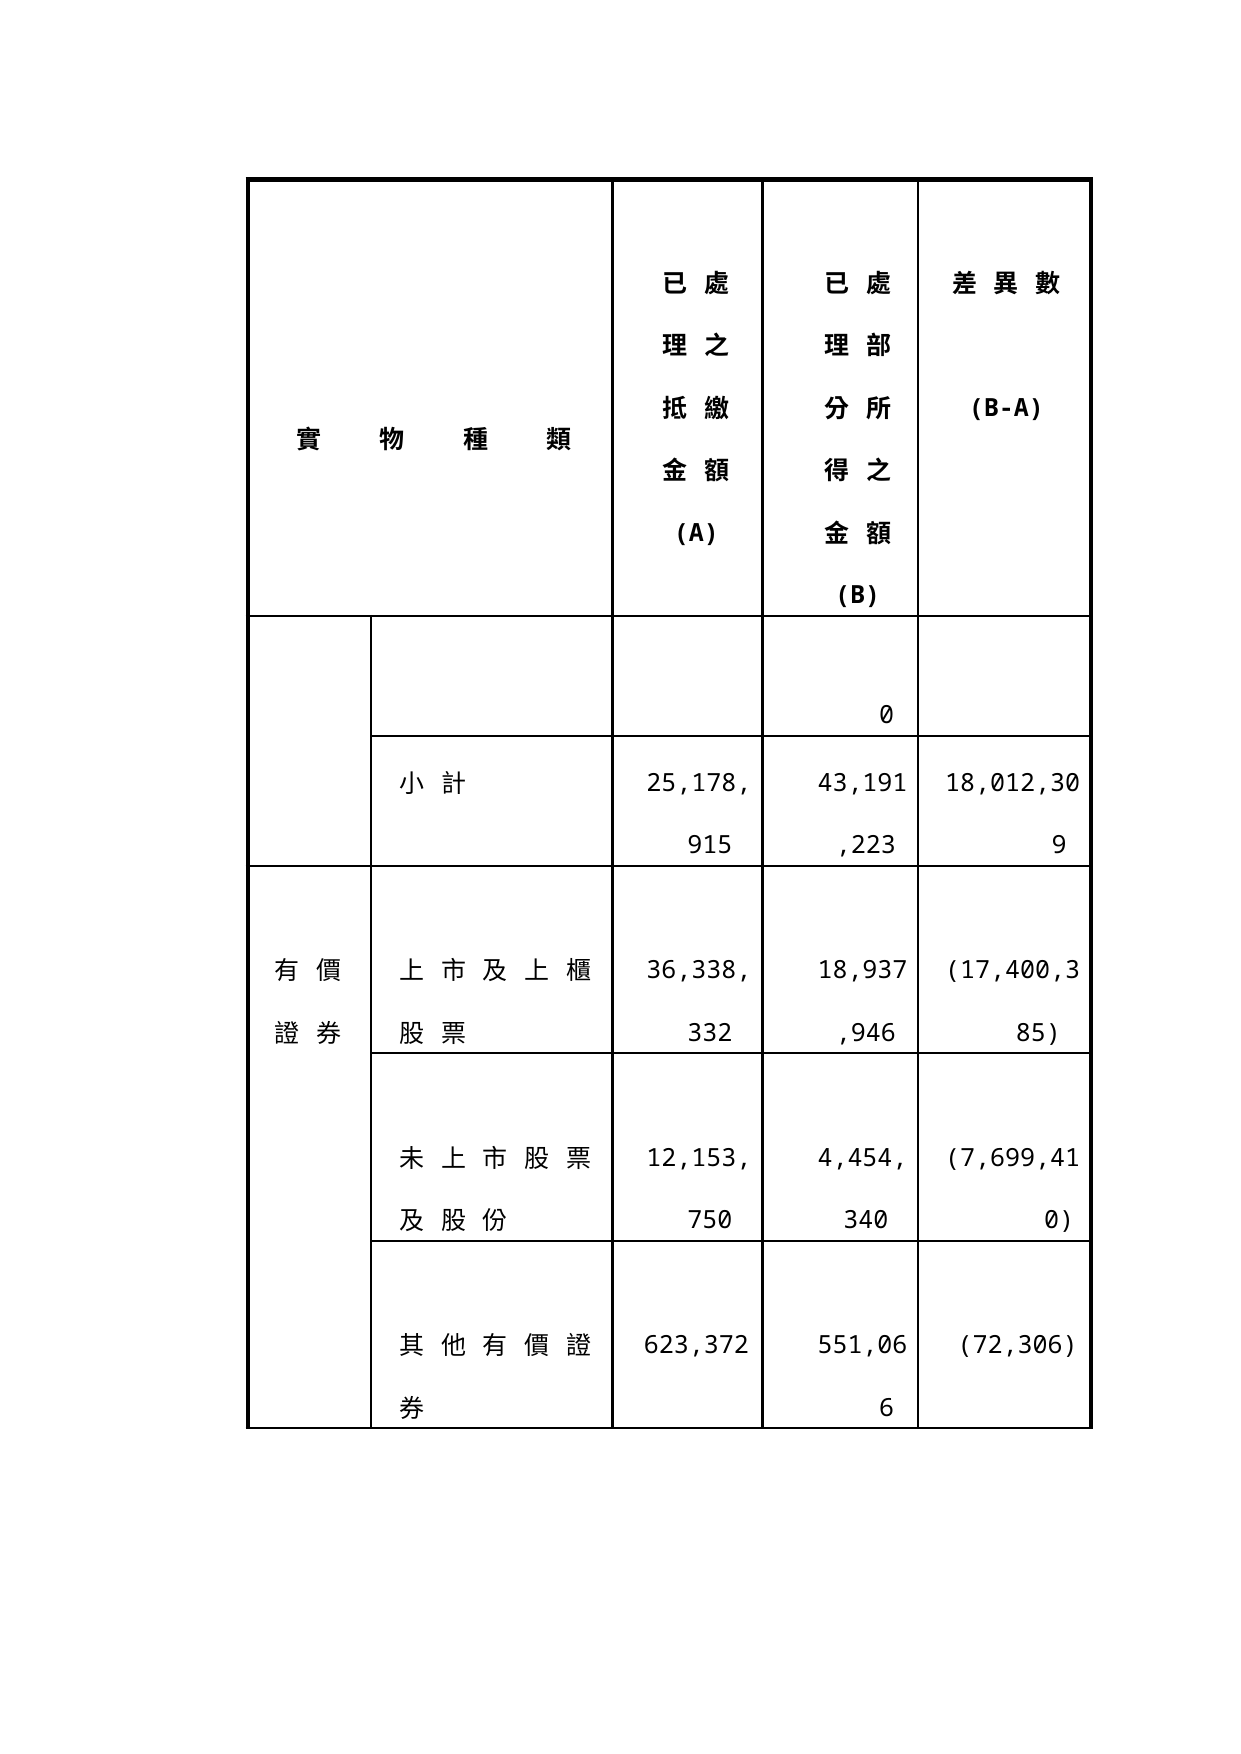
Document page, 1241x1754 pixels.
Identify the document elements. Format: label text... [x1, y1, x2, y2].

table_header 已處理部分所得之金額 (B) [764, 182, 917, 615]
table_cell 未上市股票及股份 [372, 1054, 611, 1240]
table_cell [372, 617, 611, 735]
table_cell 36,338,332 [614, 867, 761, 1052]
table_header 實 物 種 類 [250, 182, 611, 615]
table_cell [250, 617, 370, 865]
table_cell 18,937,946 [764, 867, 917, 1052]
table_cell [919, 617, 1089, 735]
table_cell 有價證券 [250, 867, 370, 1427]
table_header 差異數 (B-A) [919, 182, 1089, 615]
table_cell (72,306) [919, 1242, 1089, 1427]
table_cell 上市及上櫃股票 [372, 867, 611, 1052]
table_cell 小計 [372, 737, 611, 865]
table_cell 551,066 [764, 1242, 917, 1427]
table_cell 623,372 [614, 1242, 761, 1427]
table_cell (17,400,385) [919, 867, 1089, 1052]
table_cell (7,699,410) [919, 1054, 1089, 1240]
table_cell 25,178,915 [614, 737, 761, 865]
table_cell 18,012,309 [919, 737, 1089, 865]
table_cell [614, 617, 761, 735]
table_cell 0 [764, 617, 917, 735]
table_cell 其他有價證券 [372, 1242, 611, 1427]
table_cell 4,454,340 [764, 1054, 917, 1240]
table_header 已處理之抵繳金額 (A) [614, 182, 761, 615]
table_cell 12,153,750 [614, 1054, 761, 1240]
table_cell 43,191,223 [764, 737, 917, 865]
